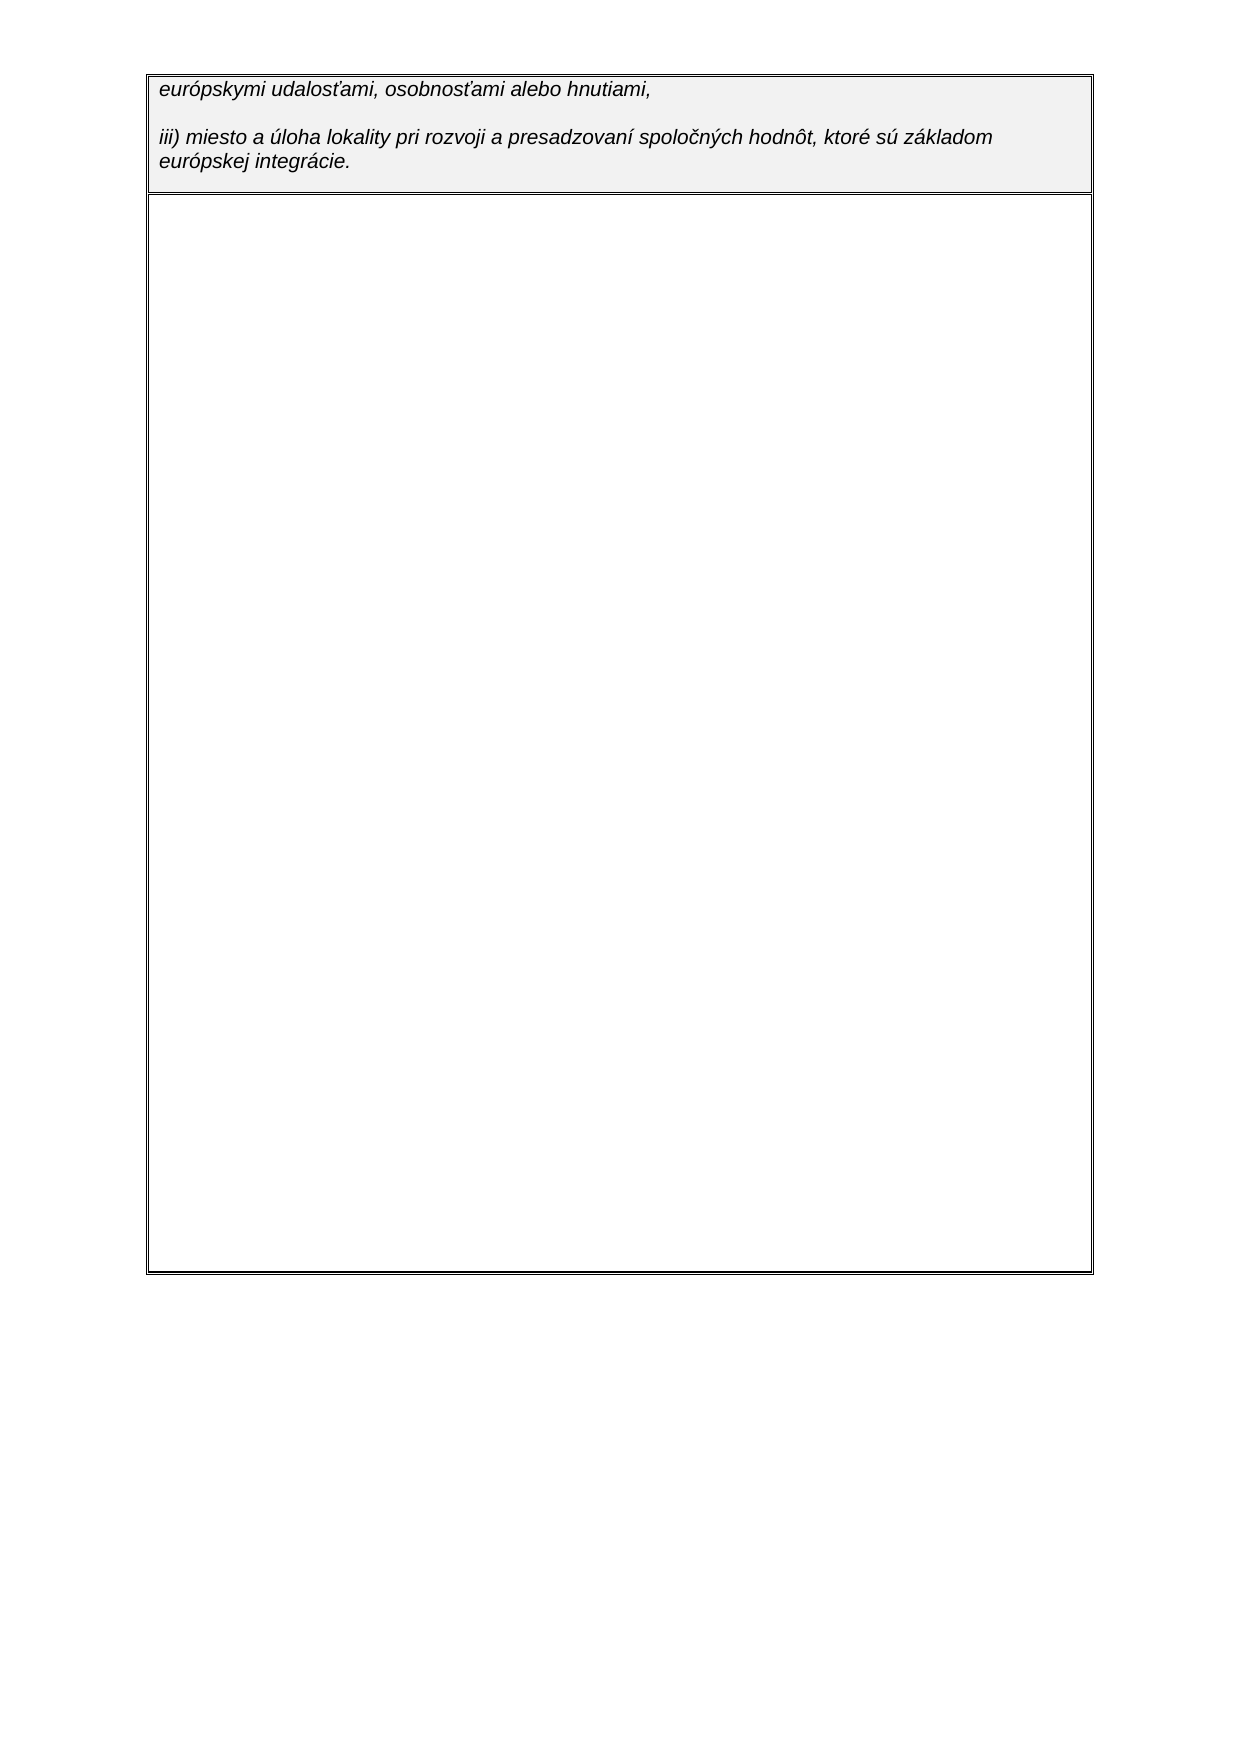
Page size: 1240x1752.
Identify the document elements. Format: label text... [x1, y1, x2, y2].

table_cell európskymi udalosťami, osobnosťami alebo hnutiami, iii) miesto a úloha lokality pri rozvoji a presadzovaní spoločných hodnôt, ktoré sú základom európskej integrácie. [149, 77, 1091, 192]
table_cell [149, 195, 1091, 1271]
